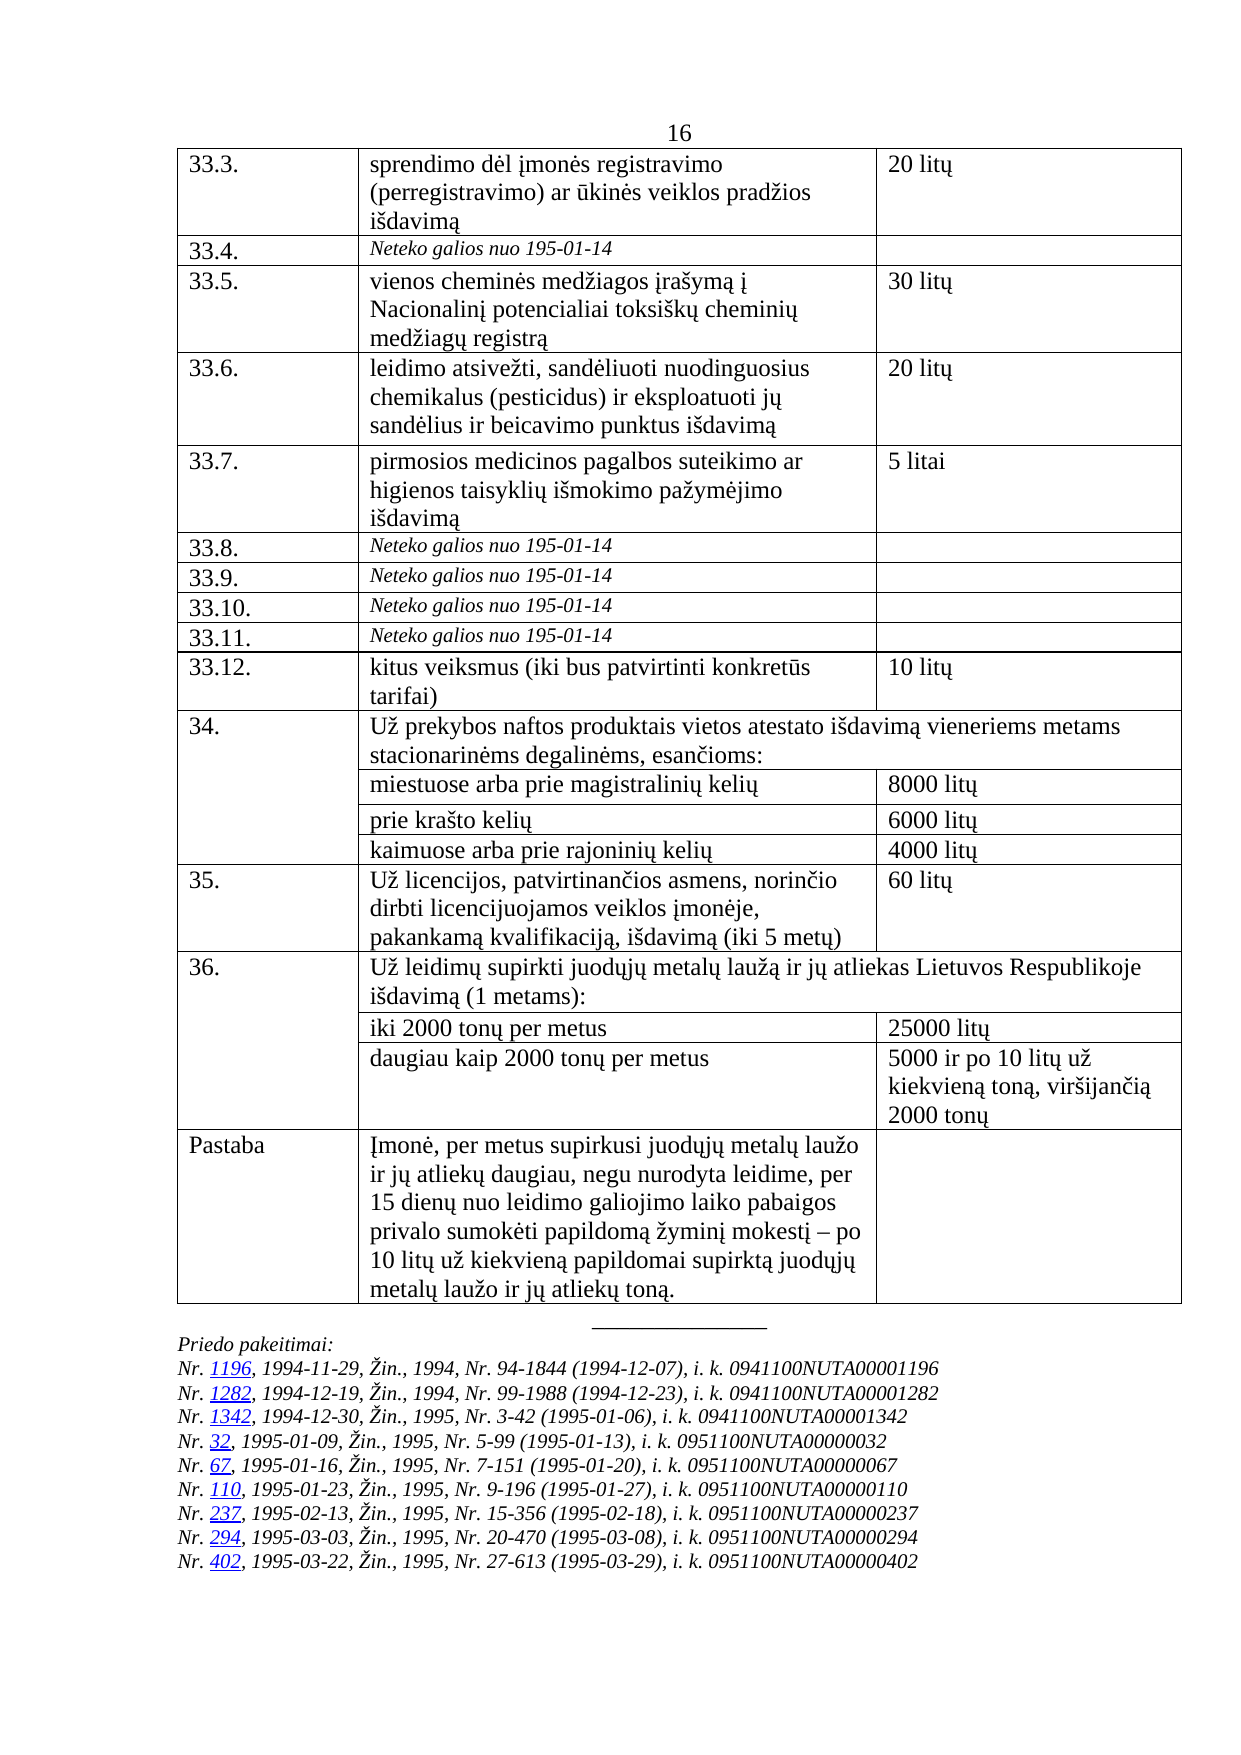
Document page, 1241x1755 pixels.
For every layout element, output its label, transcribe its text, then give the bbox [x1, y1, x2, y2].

table_cell 5000 ir po 10 litų už kiekvieną toną, viršijančią 2000 tonų [877, 1043, 1181, 1129]
table_cell 33.10. [178, 593, 358, 622]
table_cell Už prekybos naftos produktais vietos atestato išdavimą vieneriems metams stacionarinėms degalinėms, esančioms: [359, 711, 1181, 768]
table_cell [877, 563, 1181, 592]
table_cell [877, 1130, 1181, 1302]
text Nr. 110, 1995-01-23, Žin., 1995, Nr. 9-196 (1995-01-27), i. k. 0951100NUTA00000110 [177, 1477, 1181, 1501]
table_cell 20 litų [877, 149, 1181, 235]
table_cell kitus veiksmus (iki bus patvirtinti konkretūs tarifai) [359, 653, 876, 710]
table_cell 25000 litų [877, 1013, 1181, 1042]
table_cell vienos cheminės medžiagos įrašymą į Nacionalinį potencialiai toksiškų cheminių medžiagų registrą [359, 266, 876, 352]
text Nr. 1282, 1994-12-19, Žin., 1994, Nr. 99-1988 (1994-12-23), i. k. 0941100NUTA00001282 [177, 1380, 1181, 1404]
table_cell 33.11. [178, 623, 358, 651]
table_cell 33.8. [178, 533, 358, 562]
table_cell 10 litų [877, 653, 1181, 710]
table_cell leidimo atsivežti, sandėliuoti nuodinguosius chemikalus (pesticidus) ir eksploatuoti jų sandėlius ir beicavimo punktus išdavimą [359, 353, 876, 445]
table_cell 60 litų [877, 865, 1181, 951]
table_cell 6000 litų [877, 805, 1181, 834]
table_cell 8000 litų [877, 770, 1181, 804]
table_cell [877, 623, 1181, 651]
text Nr. 294, 1995-03-03, Žin., 1995, Nr. 20-470 (1995-03-08), i. k. 0951100NUTA00000294 [177, 1525, 1181, 1549]
table_cell miestuose arba prie magistralinių kelių [359, 770, 876, 804]
table_cell 33.5. [178, 266, 358, 352]
table_cell 34. [178, 711, 358, 864]
text Nr. 67, 1995-01-16, Žin., 1995, Nr. 7-151 (1995-01-20), i. k. 0951100NUTA00000067 [177, 1453, 1181, 1477]
table_cell prie krašto kelių [359, 805, 876, 834]
table_cell Neteko galios nuo 195-01-14 [359, 533, 876, 562]
text Nr. 1342, 1994-12-30, Žin., 1995, Nr. 3-42 (1995-01-06), i. k. 0941100NUTA00001342 [177, 1404, 1181, 1428]
table_cell 30 litų [877, 266, 1181, 352]
table_cell 36. [178, 952, 358, 1129]
text Nr. 402, 1995-03-22, Žin., 1995, Nr. 27-613 (1995-03-29), i. k. 0951100NUTA00000402 [177, 1549, 1181, 1573]
table_cell Įmonė, per metus supirkusi juodųjų metalų laužo ir jų atliekų daugiau, negu nurodyta leidime, per 15 dienų nuo leidimo galiojimo laiko pabaigos privalo sumokėti papildomą žyminį mokestį – po 10 litų už kiekvieną papildomai supirktą juodųjų metalų laužo ir jų atliekų toną. [359, 1130, 876, 1302]
table_cell sprendimo dėl įmonės registravimo (perregistravimo) ar ūkinės veiklos pradžios išdavimą [359, 149, 876, 235]
table_cell daugiau kaip 2000 tonų per metus [359, 1043, 876, 1129]
table_cell 5 litai [877, 446, 1181, 532]
table_cell 33.9. [178, 563, 358, 592]
text Nr. 237, 1995-02-13, Žin., 1995, Nr. 15-356 (1995-02-18), i. k. 0951100NUTA00000237 [177, 1501, 1181, 1525]
text Nr. 1196, 1994-11-29, Žin., 1994, Nr. 94-1844 (1994-12-07), i. k. 0941100NUTA00001196 [177, 1356, 1181, 1380]
table_cell 33.7. [178, 446, 358, 532]
table_cell Neteko galios nuo 195-01-14 [359, 623, 876, 651]
table_cell Neteko galios nuo 195-01-14 [359, 563, 876, 592]
table_cell 20 litų [877, 353, 1181, 445]
table_cell [877, 533, 1181, 562]
text Priedo pakeitimai: [177, 1332, 1181, 1356]
table_cell 33.12. [178, 653, 358, 710]
table_cell kaimuose arba prie rajoninių kelių [359, 835, 876, 864]
table_cell Už leidimų supirkti juodųjų metalų laužą ir jų atliekas Lietuvos Respublikoje išdavimą (1 metams): [359, 952, 1181, 1012]
table_cell 33.4. [178, 236, 358, 265]
table_cell Neteko galios nuo 195-01-14 [359, 593, 876, 622]
table_cell 33.3. [178, 149, 358, 235]
table_cell Už licencijos, patvirtinančios asmens, norinčio dirbti licencijuojamos veiklos įmonėje, pakankamą kvalifikaciją, išdavimą (iki 5 metų) [359, 865, 876, 951]
table_cell [877, 236, 1181, 265]
table_cell 35. [178, 865, 358, 951]
text Nr. 32, 1995-01-09, Žin., 1995, Nr. 5-99 (1995-01-13), i. k. 0951100NUTA00000032 [177, 1428, 1181, 1453]
table_cell 33.6. [178, 353, 358, 445]
table_cell [877, 593, 1181, 622]
table_cell pirmosios medicinos pagalbos suteikimo ar higienos taisyklių išmokimo pažymėjimo išdavimą [359, 446, 876, 532]
table_cell Neteko galios nuo 195-01-14 [359, 236, 876, 265]
text ______________ [177, 1304, 1181, 1332]
table_cell Pastaba [178, 1130, 358, 1302]
table_cell 4000 litų [877, 835, 1181, 864]
table_cell iki 2000 tonų per metus [359, 1013, 876, 1042]
